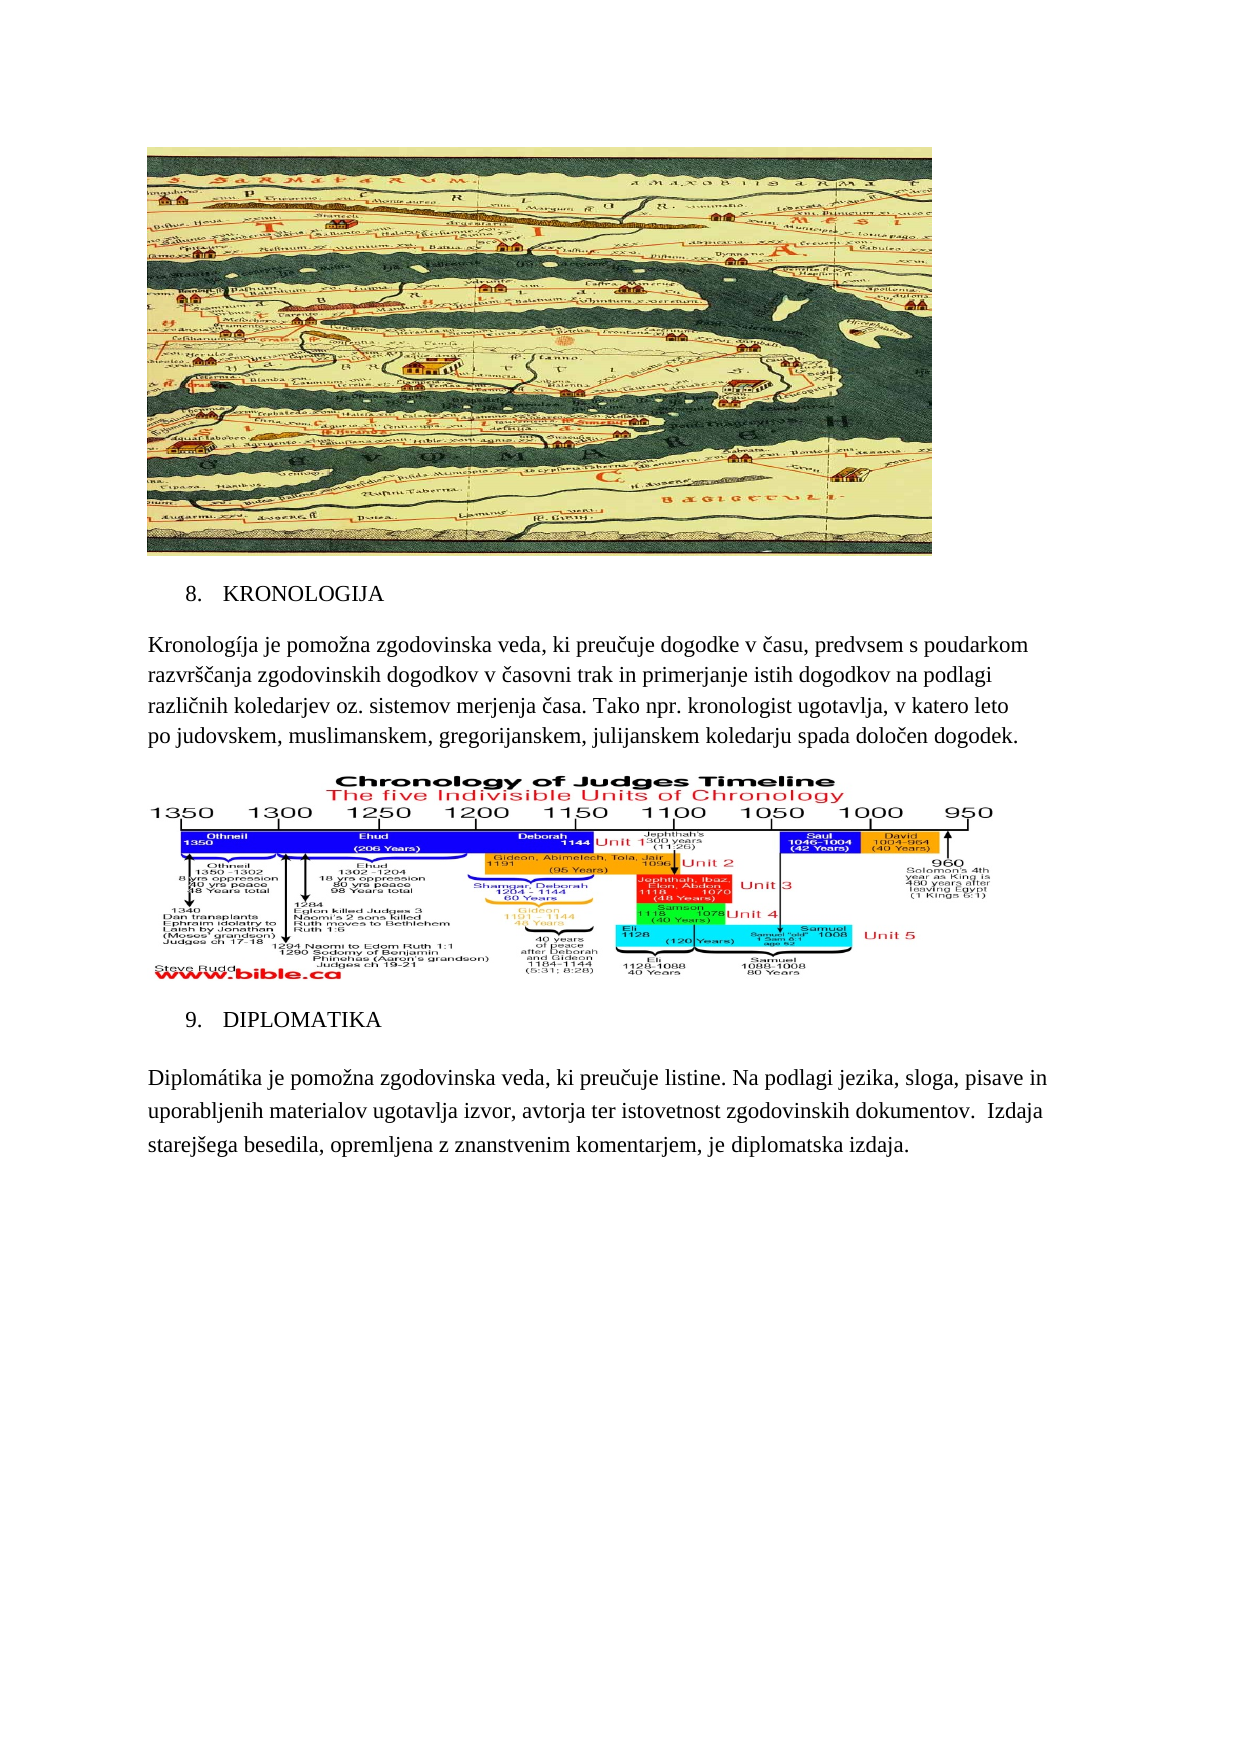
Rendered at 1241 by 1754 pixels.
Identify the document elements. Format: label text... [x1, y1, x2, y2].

text Kronologíja je pomožna zgodovinska veda, ki preučuje dogodke v času, predvsem s poudarkom razvrščanja zgodovinskih dogodkov v časovni trak in primerjanje istih dogodkov na podlagi različnih koledarjev oz. sistemov merjenja časa. Tako npr. kronologist ugotavlja, v katero leto po judovskem, muslimanskem, gregorijanskem, julijanskem koledarju spada določen dogodek. [148, 631, 1093, 748]
picture [147, 147, 932, 556]
list DIPLOMATIKA [185, 1006, 1093, 1032]
list KRONOLOGIJA [185, 580, 1093, 607]
text Diplomátika je pomožna zgodovinska veda, ki preučuje listine. Na podlagi jezika, sloga, pisave in uporabljenih materialov ugotavlja izvor, avtorja ter istovetnost zgodovinskih dokumentov. Izdaja starejšega besedila, opremljena z znanstvenim komentarjem, je diplomatska izdaja. [148, 1057, 1093, 1157]
picture [147, 772, 996, 981]
